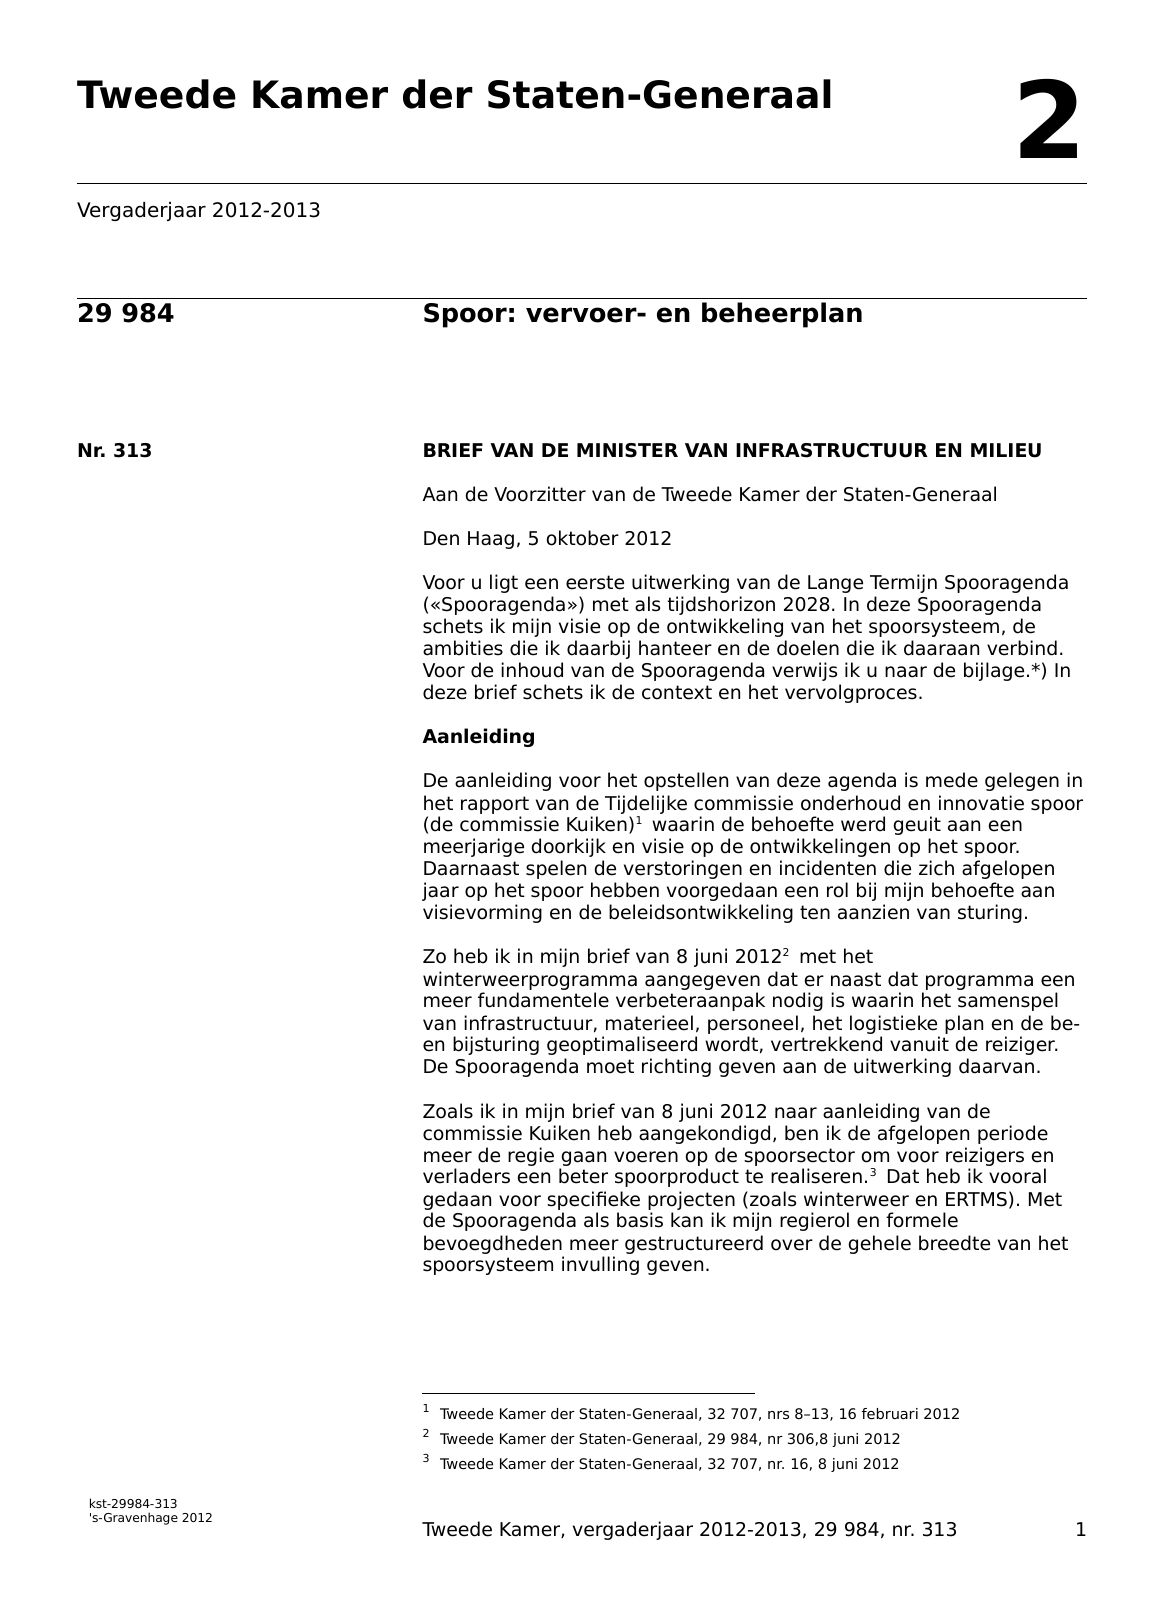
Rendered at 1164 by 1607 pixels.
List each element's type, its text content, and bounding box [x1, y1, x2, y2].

text Den Haag, 5 oktober 2012 [422, 528, 1087, 550]
table_header Tweede Kamer der Staten-Generaal [77, 59, 886, 183]
text Voor u ligt een eerste uitwerking van de Lange Termijn Spooragenda («Spooragenda») met als tijdshorizon 2028. In deze Spooragenda schets ik mijn visie op de ontwikkeling van het spoorsysteem, de ambities die ik daarbij hanteer en de doelen die ik daaraan verbind. Voor de inhoud van de Spooragenda verwijs ik u naar de bijlage.*) In deze brief schets ik de context en het vervolgproces. [422, 572, 1087, 704]
text Zoals ik in mijn brief van 8 juni 2012 naar aanleiding van de commissie Kuiken heb aangekondigd, ben ik de afgelopen periode meer de regie gaan voeren op de spoorsector om voor reizigers en verladers een beter spoorproduct te realiseren. Dat heb ik vooral gedaan voor specifieke projecten (zoals winterweer en ERTMS). Met de Spooragenda als basis kan ik mijn regierol en formele bevoegdheden meer gestructureerd over de gehele breedte van het spoorsysteem invulling geven. [422, 1101, 1087, 1276]
text De aanleiding voor het opstellen van deze agenda is mede gelegen in het rapport van de Tijdelijke commissie onderhoud en innovatie spoor (de commissie Kuiken) waarin de behoefte werd geuit aan een meerjarige doorkijk en visie op de ontwikkelingen op het spoor. Daarnaast spelen de verstoringen en incidenten die zich afgelopen jaar op het spoor hebben voorgedaan een rol bij mijn behoefte aan visievorming en de beleidsontwikkeling ten aanzien van sturing. [422, 770, 1087, 924]
table_cell Vergaderjaar 2012-2013 [77, 184, 1087, 298]
text 's-Gravenhage 2012 [88, 1511, 323, 1525]
text kst-29984-313 [88, 1497, 323, 1511]
subtitle Nr. 313 BRIEF VAN DE MINISTER VAN INFRASTRUCTUUR EN MILIEU [77, 440, 1087, 462]
text Tweede Kamer der Staten-Generaal, 32 707, nrs 8–13, 16 februari 2012 [422, 1402, 1087, 1424]
subtitle 29 984 Spoor: vervoer- en beheerplan [77, 299, 1087, 329]
text Zo heb ik in mijn brief van 8 juni 2012 met het winterweerprogramma aangegeven dat er naast dat programma een meer fundamentele verbeteraanpak nodig is waarin het samenspel van infrastructuur, materieel, personeel, het logistieke plan en de be- en bijsturing geoptimaliseerd wordt, vertrekkend vanuit de reiziger. De Spooragenda moet richting geven aan de uitwerking daarvan. [422, 946, 1087, 1078]
subtitle Aanleiding [422, 726, 1087, 748]
text Aan de Voorzitter van de Tweede Kamer der Staten-Generaal [422, 484, 1087, 506]
text Tweede Kamer der Staten-Generaal, 32 707, nr. 16, 8 juni 2012 [422, 1452, 1087, 1474]
text Tweede Kamer der Staten-Generaal, 29 984, nr 306,8 juni 2012 [422, 1427, 1087, 1449]
table_header 2 [886, 59, 1087, 183]
